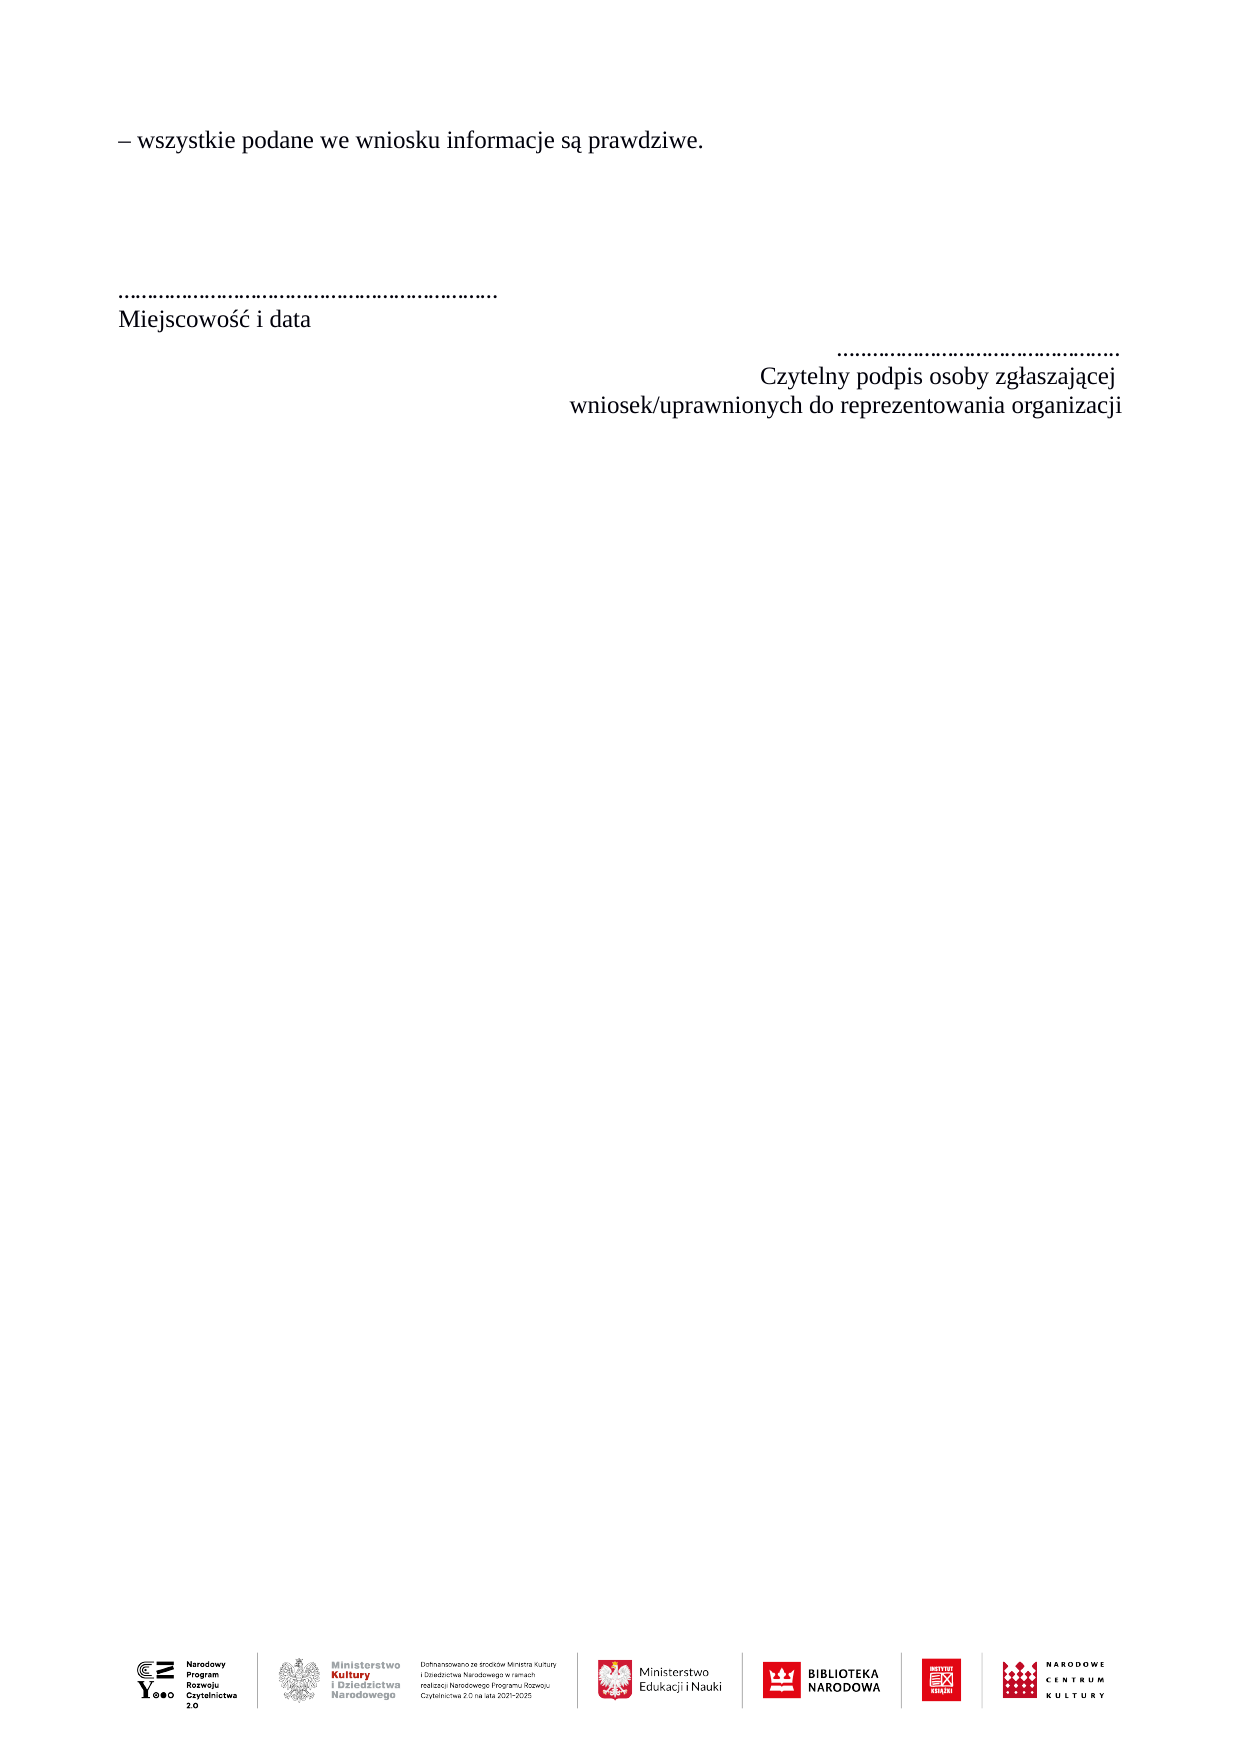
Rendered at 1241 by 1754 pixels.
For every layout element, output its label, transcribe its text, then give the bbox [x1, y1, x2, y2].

picture [116, 1634, 1125, 1727]
text wniosek/uprawnionych do reprezentowania organizacji [118, 391, 1122, 419]
text Miejscowość i data [118, 304, 1122, 333]
text – wszystkie podane we wniosku informacje są prawdziwe. [118, 118, 1122, 156]
text Czytelny podpis osoby zgłaszającej [118, 362, 1122, 391]
text ………………………………………………………… [118, 276, 1122, 304]
text …..…………………………………….. [118, 333, 1122, 362]
